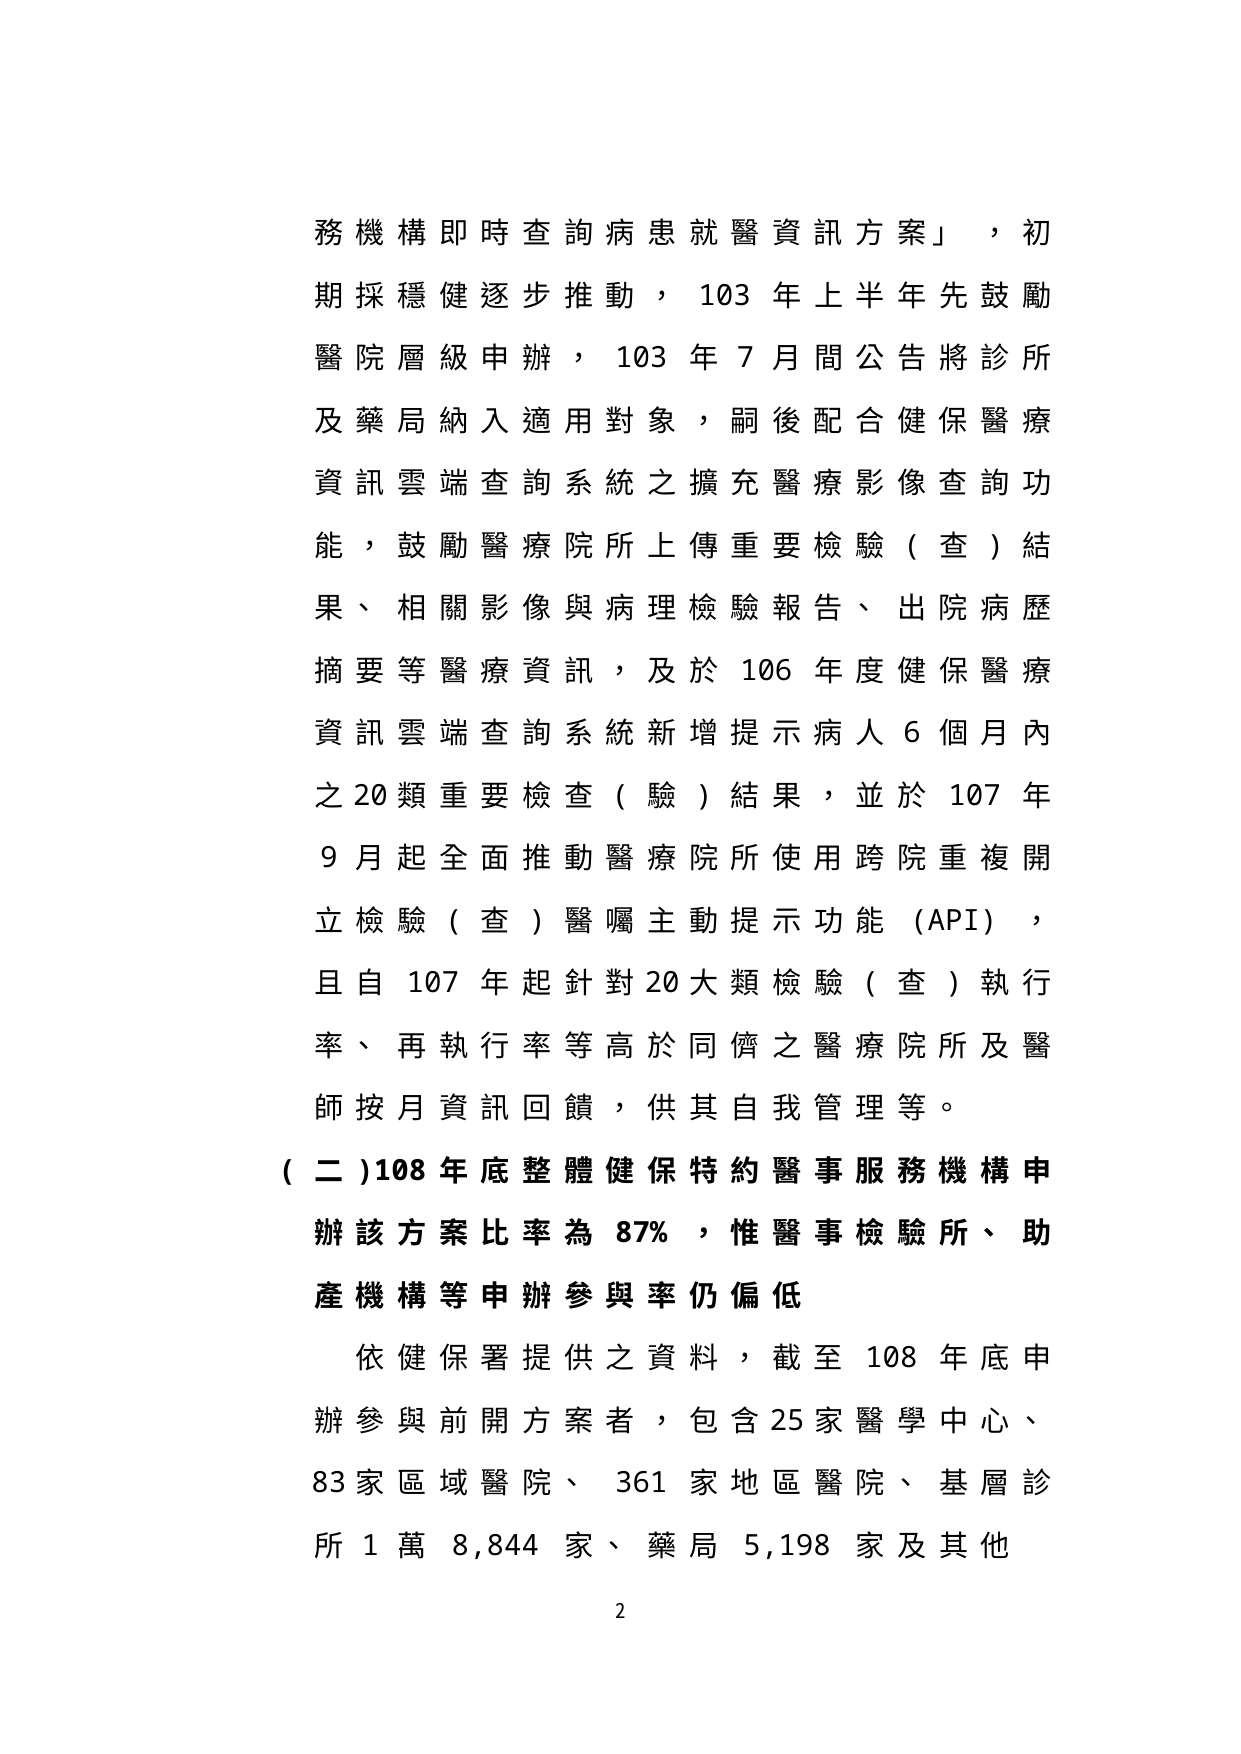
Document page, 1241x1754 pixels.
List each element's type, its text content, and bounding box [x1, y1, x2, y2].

text (二)108年底整體健保特約醫事服務機構申辦該方案比率為87%，惟醫事檢驗所、助產機構等申辦參與率仍偏低 [242, 1127, 1058, 1314]
text 務機構即時查詢病患就醫資訊方案」，初期採穩健逐步推動，103年上半年先鼓勵醫院層級申辦，103年7月間公告將診所及藥局納入適用對象，嗣後配合健保醫療資訊雲端查詢系統之擴充醫療影像查詢功能，鼓勵醫療院所上傳重要檢驗(查)結果、相關影像與病理檢驗報告、出院病歷摘要等醫療資訊，及於106年度健保醫療資訊雲端查詢系統新增提示病人6個月內之20類重要檢查(驗)結果，並於107年9月起全面推動醫療院所使用跨院重複開立檢驗(查)醫囑主動提示功能(API)，且自107年起針對20大類檢驗(查)執行率、再執行率等高於同儕之醫療院所及醫師按月資訊回饋，供其自我管理等。 [271, 189, 1058, 1127]
text 依健保署提供之資料，截至108年底申辦參與前開方案者，包含25家醫學中心、83家區域醫院、361家地區醫院、基層診所1萬8,844家、藥局5,198家及其他 [271, 1314, 1058, 1564]
